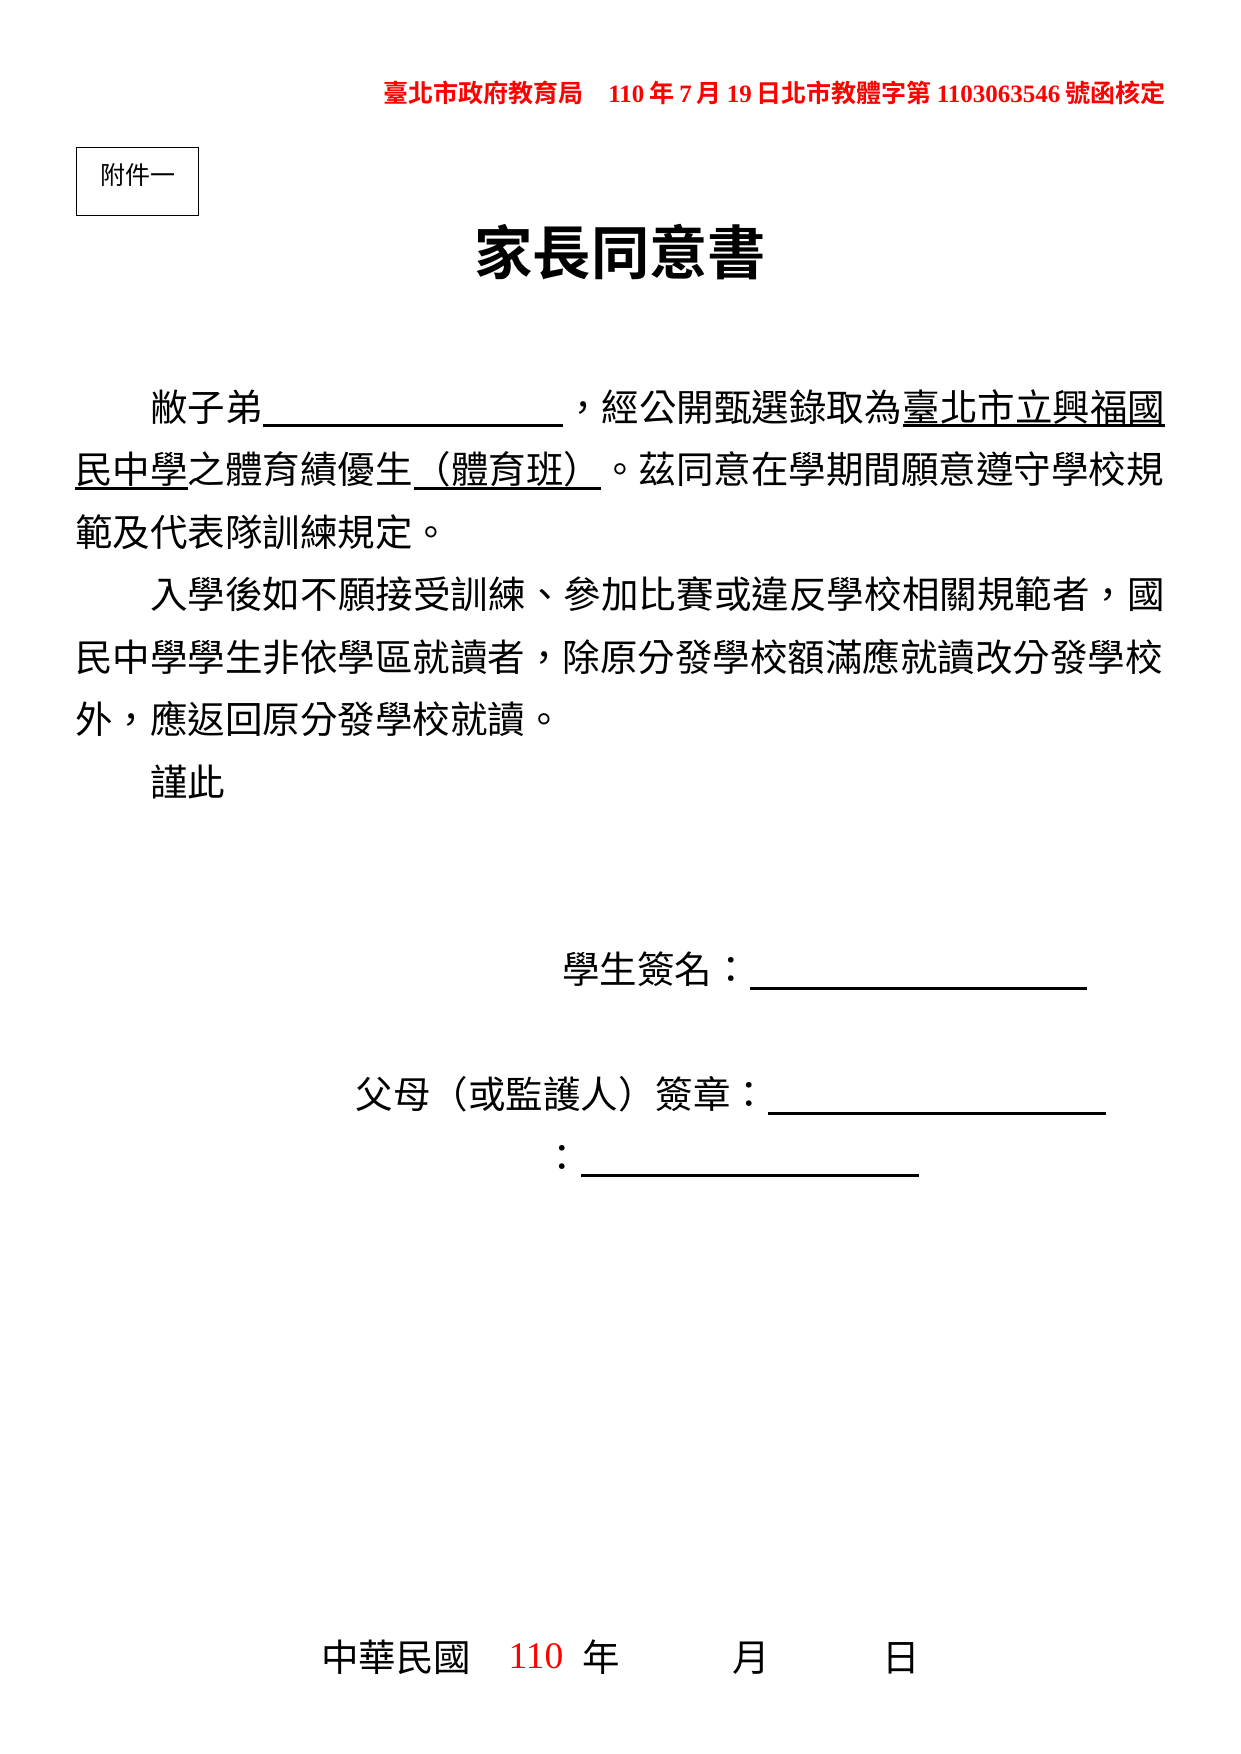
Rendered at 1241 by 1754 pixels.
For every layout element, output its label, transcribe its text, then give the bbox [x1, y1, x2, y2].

text 中華民國 110 年 月 日 [75, 1613, 1165, 1676]
text 謹此 [75, 738, 1165, 801]
text 附件一 [92, 156, 182, 192]
text 入學後如不願接受訓練、參加比賽或違反學校相關規範者，國民中學學生非依學區就讀者，除原分發學校額滿應就讀改分發學校外，應返回原分發學校就讀。 [75, 551, 1165, 738]
text 家長同意書 [75, 176, 1165, 301]
text 學生簽名： [75, 926, 1165, 988]
text 敝子弟 ，經公開甄選錄取為臺北市立興福國民中學之體育績優生（體育班）。茲同意在學期間願意遵守學校規範及代表隊訓練規定。 [75, 363, 1165, 551]
text 父母（或監護人）簽章： [75, 1051, 1165, 1113]
text ： [75, 1113, 1165, 1176]
